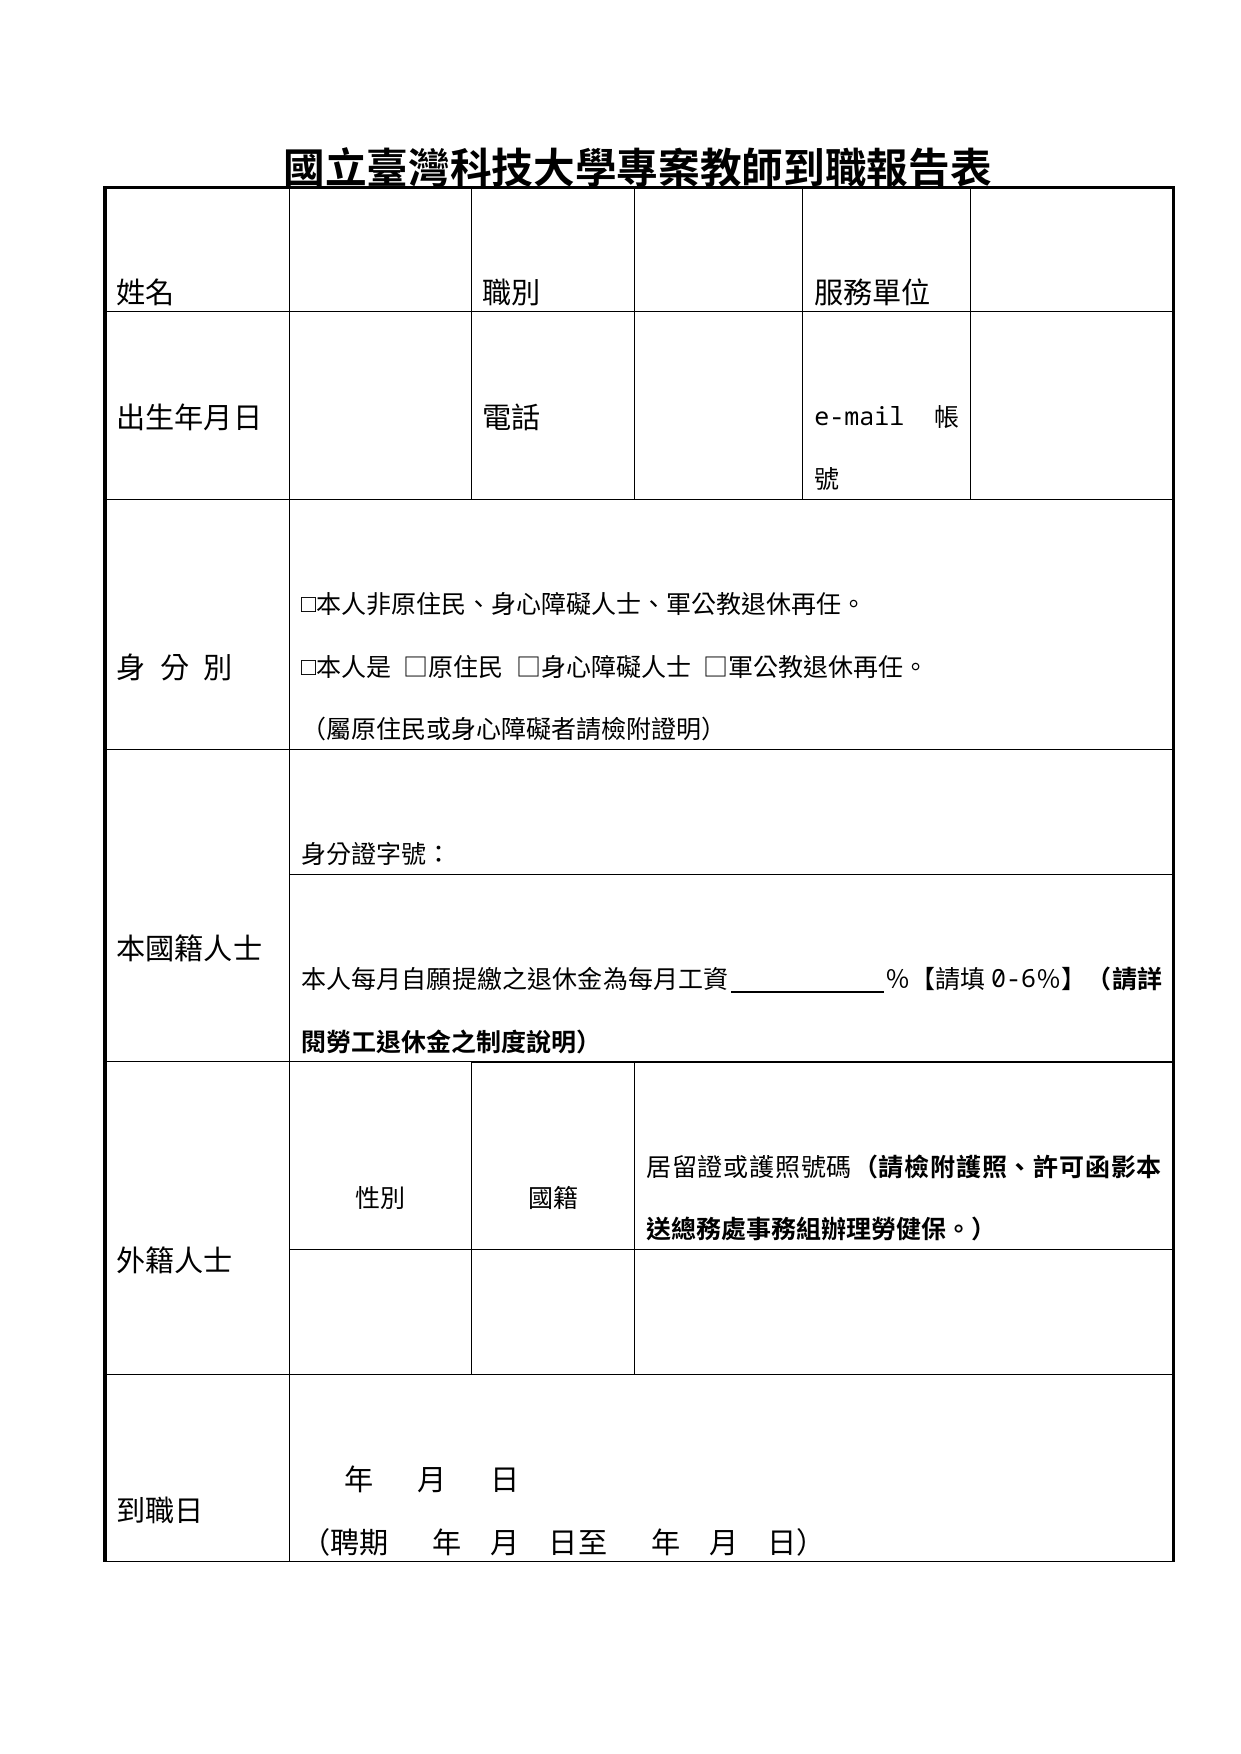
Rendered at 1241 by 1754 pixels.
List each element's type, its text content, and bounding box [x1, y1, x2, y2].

table_cell 居留證或護照號碼（請檢附護照、許可函影本送總務處事務組辦理勞健保。） [635, 1063, 1172, 1249]
table_cell 年 月 日 （聘期 年 月 日至 年 月 日） [290, 1375, 1172, 1561]
table_cell 出生年月日 [107, 312, 289, 499]
text 國立臺灣科技大學專案教師到職報告表 [150, 124, 1125, 186]
table_cell 到職日 [107, 1375, 289, 1561]
table_cell [290, 312, 471, 499]
table_header 服務單位 [803, 189, 970, 311]
table_header 職別 [472, 189, 634, 311]
table_cell 身 分 別 [107, 500, 289, 749]
table_cell [971, 312, 1172, 499]
table_cell 本人每月自願提繳之退休金為每月工資 ％【請填0-6％】（請詳閱勞工退休金之制度說明） [290, 875, 1172, 1061]
table_header 姓名 [107, 189, 289, 311]
table_header [635, 189, 802, 311]
table_cell 外籍人士 [107, 1062, 289, 1374]
table_cell [635, 1250, 1172, 1374]
table_cell [290, 1250, 471, 1374]
table_cell 國籍 [472, 1063, 634, 1249]
table_cell 性別 [290, 1062, 471, 1249]
table_cell e-mail帳號 [803, 312, 970, 499]
table_cell 本國籍人士 [107, 750, 289, 1061]
table_cell 電話 [472, 312, 634, 499]
table_header [971, 189, 1172, 311]
table_header [290, 189, 471, 311]
table_cell □本人非原住民、身心障礙人士、軍公教退休再任。 □本人是 □原住民 □身心障礙人士 □軍公教退休再任。 （屬原住民或身心障礙者請檢附證明） [290, 500, 1172, 749]
table_cell [472, 1250, 634, 1374]
table_cell 身分證字號： [290, 750, 1172, 874]
table_cell [635, 312, 802, 499]
